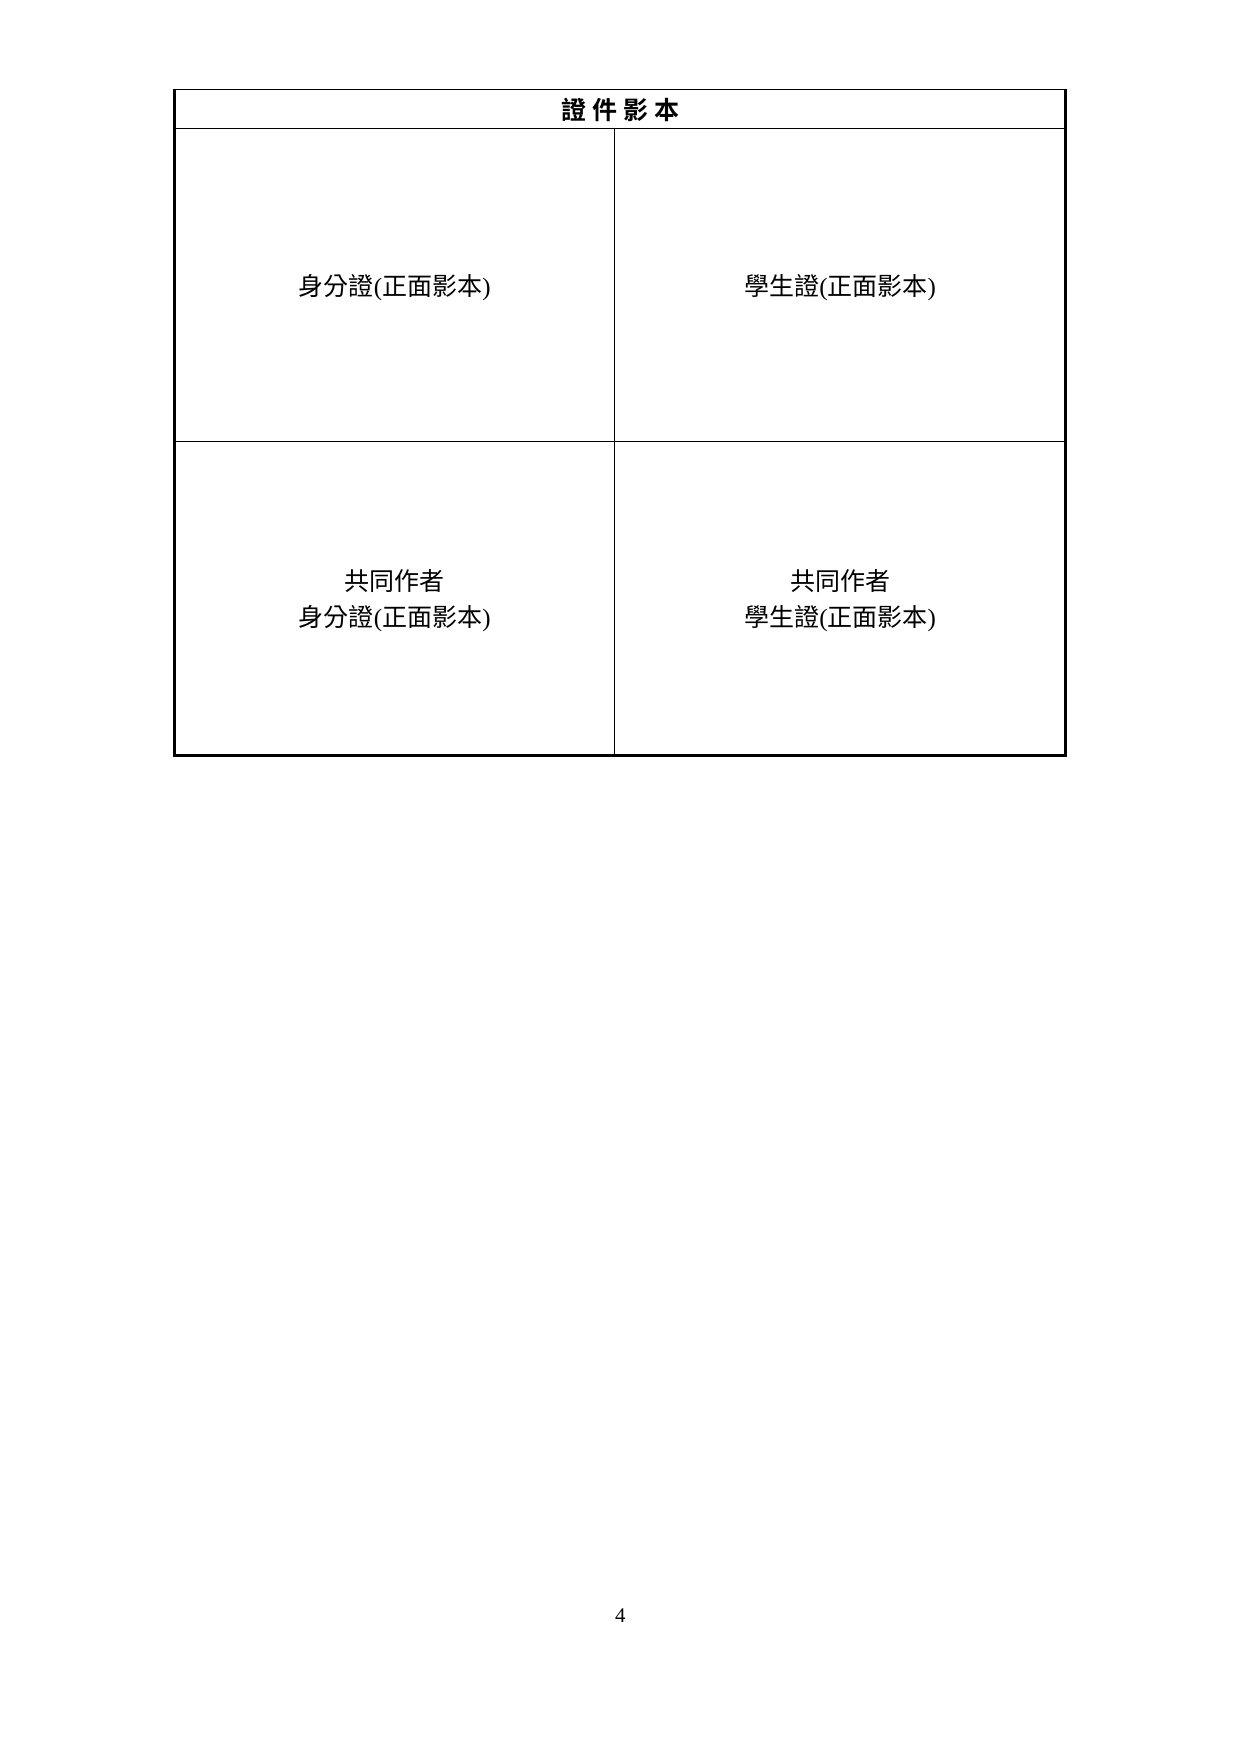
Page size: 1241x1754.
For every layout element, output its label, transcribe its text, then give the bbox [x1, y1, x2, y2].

table_cell 學生證(正面影本) [615, 129, 1064, 441]
table_cell 證 件 影 本 [176, 90, 1064, 128]
table_cell 共同作者 學生證(正面影本) [615, 442, 1064, 754]
table_cell 共同作者 身分證(正面影本) [176, 442, 614, 754]
table_cell 身分證(正面影本) [176, 129, 614, 441]
